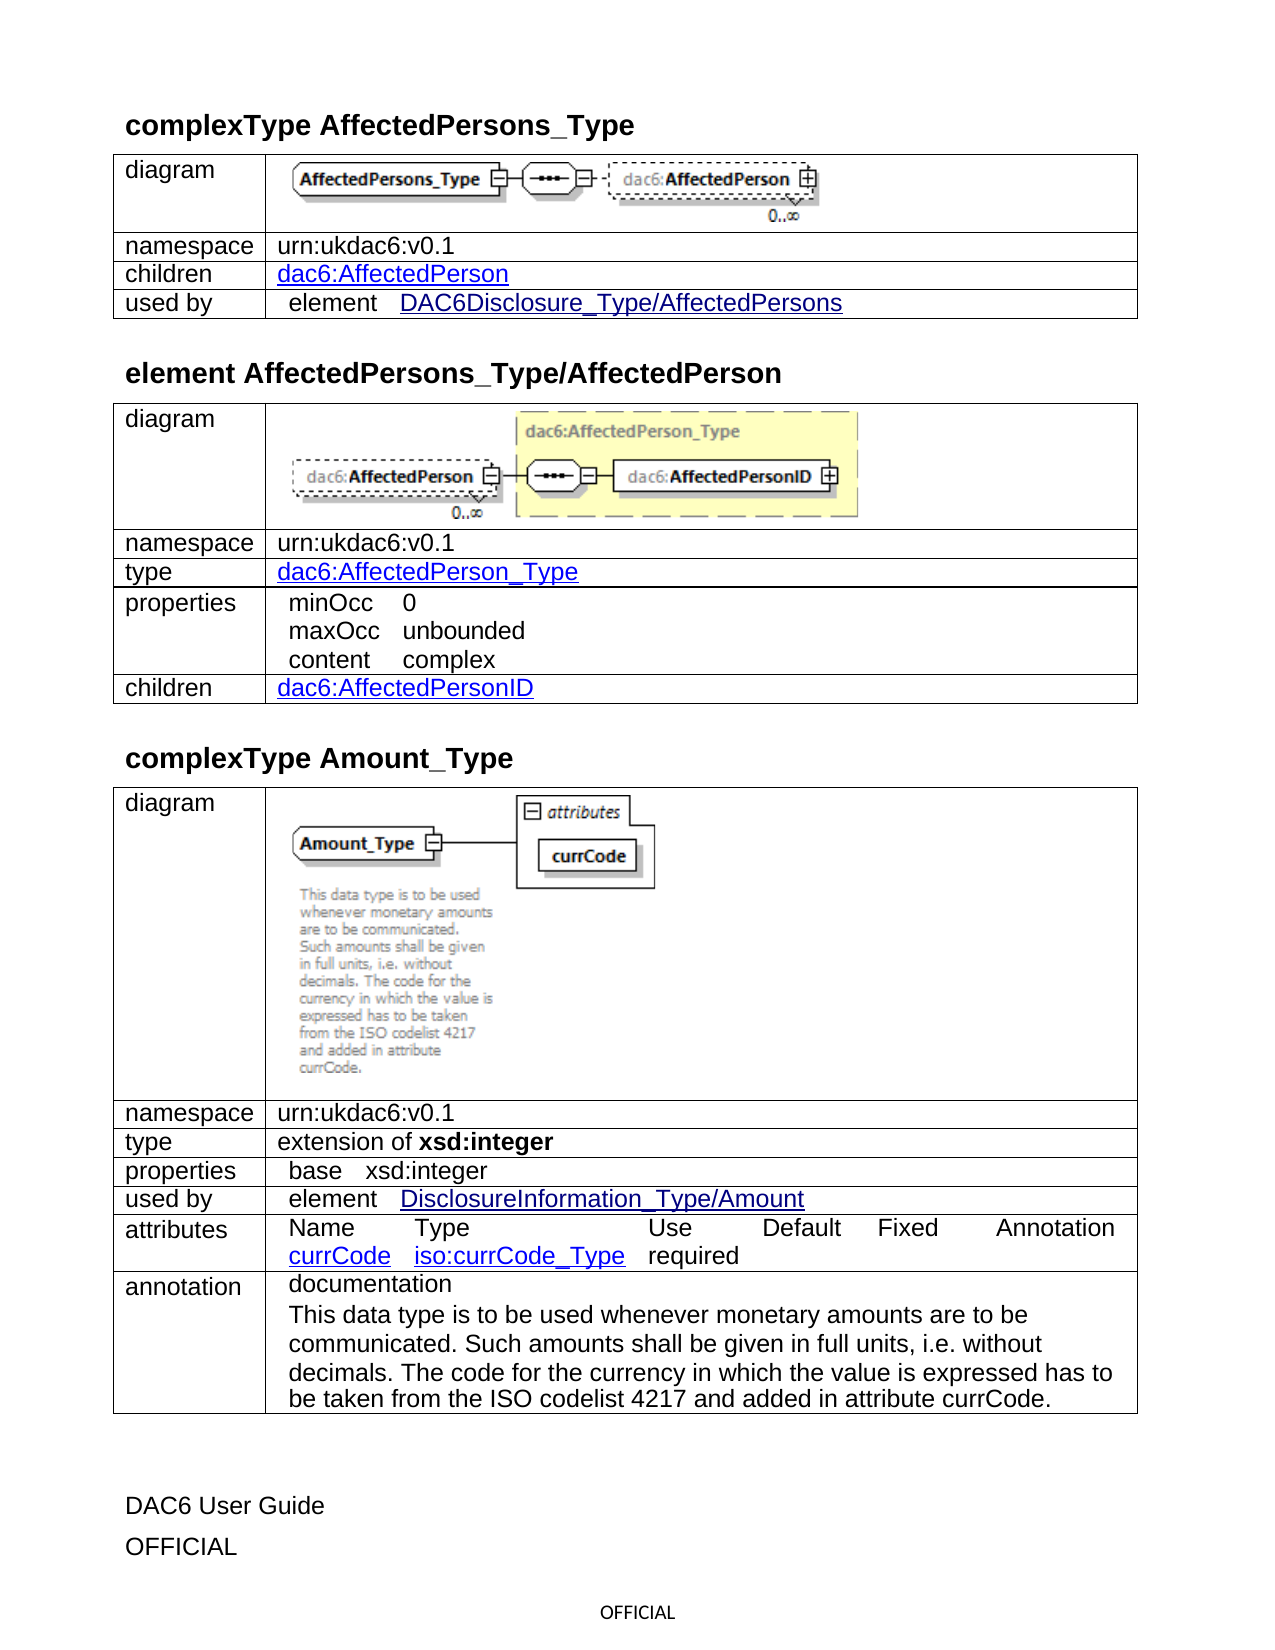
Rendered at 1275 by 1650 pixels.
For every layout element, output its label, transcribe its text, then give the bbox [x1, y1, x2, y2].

table_cell [636, 1272, 727, 1299]
table_cell type [114, 1129, 265, 1157]
table_cell minOcc 0 maxOcc unbounded content complex [266, 588, 1137, 674]
table_cell base [266, 1158, 354, 1186]
table_cell documentation [266, 1272, 636, 1299]
table_cell [636, 1158, 727, 1186]
table_cell extension of xsd:integer [266, 1129, 1137, 1157]
table_cell type [114, 559, 265, 586]
subtitle element AffectedPersons_Type/AffectedPerson [125, 356, 1164, 390]
table_cell iso:currCode_Type [395, 1243, 636, 1271]
table_cell currCode [266, 1243, 395, 1271]
table_cell DisclosureInformation_Type/Amount [395, 1187, 859, 1214]
table_cell Default [727, 1215, 859, 1243]
table_cell urn:ukdac6:v0.1 [266, 1101, 1137, 1128]
table_cell required [636, 1243, 859, 1271]
table_cell [859, 1187, 966, 1214]
table_cell Type [395, 1215, 636, 1243]
subtitle complexType Amount_Type [125, 741, 1164, 774]
table_cell dac6:AffectedPerson [266, 262, 1137, 289]
table_cell Use [636, 1215, 727, 1243]
table_cell element DAC6Disclosure_Type/AffectedPersons [266, 290, 1137, 318]
table_cell used by [114, 290, 265, 318]
table_cell Fixed [859, 1215, 966, 1243]
table_header [266, 155, 1137, 232]
table_cell children [114, 262, 265, 289]
table_cell properties [114, 1158, 265, 1186]
table_header [266, 404, 1137, 529]
table_cell This data type is to be used whenever monetary amounts are to be communicated. Such amounts shall be given in full units, i.e. without decimals. The code for the currency in which the value is expressed has to be taken from the ISO codelist 4217 and added in attribute currCode. [266, 1299, 1137, 1413]
table_cell annotation [114, 1272, 265, 1413]
table_header diagram [114, 788, 265, 1099]
table_cell [859, 1243, 966, 1271]
table_cell element [266, 1187, 395, 1214]
table_cell urn:ukdac6:v0.1 [266, 530, 1137, 558]
table_cell Annotation [966, 1215, 1137, 1243]
table_cell [966, 1158, 1137, 1186]
table_header [266, 788, 1137, 1099]
table_header diagram [114, 155, 265, 232]
table_cell namespace [114, 530, 265, 558]
table_cell children [114, 675, 265, 702]
table_header diagram [114, 404, 265, 529]
table_cell namespace [114, 1101, 265, 1128]
table_cell xsd:integer [354, 1158, 636, 1186]
table_cell properties [114, 588, 265, 674]
table_cell [859, 1158, 966, 1186]
table_cell [727, 1272, 859, 1299]
table_cell [859, 1272, 966, 1299]
table_cell Name [266, 1215, 354, 1243]
subtitle complexType AffectedPersons_Type [125, 108, 1164, 141]
table_cell urn:ukdac6:v0.1 [266, 233, 1137, 261]
table_cell [727, 1158, 859, 1186]
table_cell [966, 1243, 1137, 1271]
table_cell namespace [114, 233, 265, 261]
table_cell [966, 1187, 1137, 1214]
table_cell dac6:AffectedPersonID [266, 675, 1137, 702]
table_cell attributes [114, 1215, 265, 1271]
table_cell used by [114, 1187, 265, 1214]
table_cell [354, 1215, 395, 1243]
table_cell [966, 1272, 1137, 1299]
table_cell dac6:AffectedPerson_Type [266, 559, 1137, 586]
